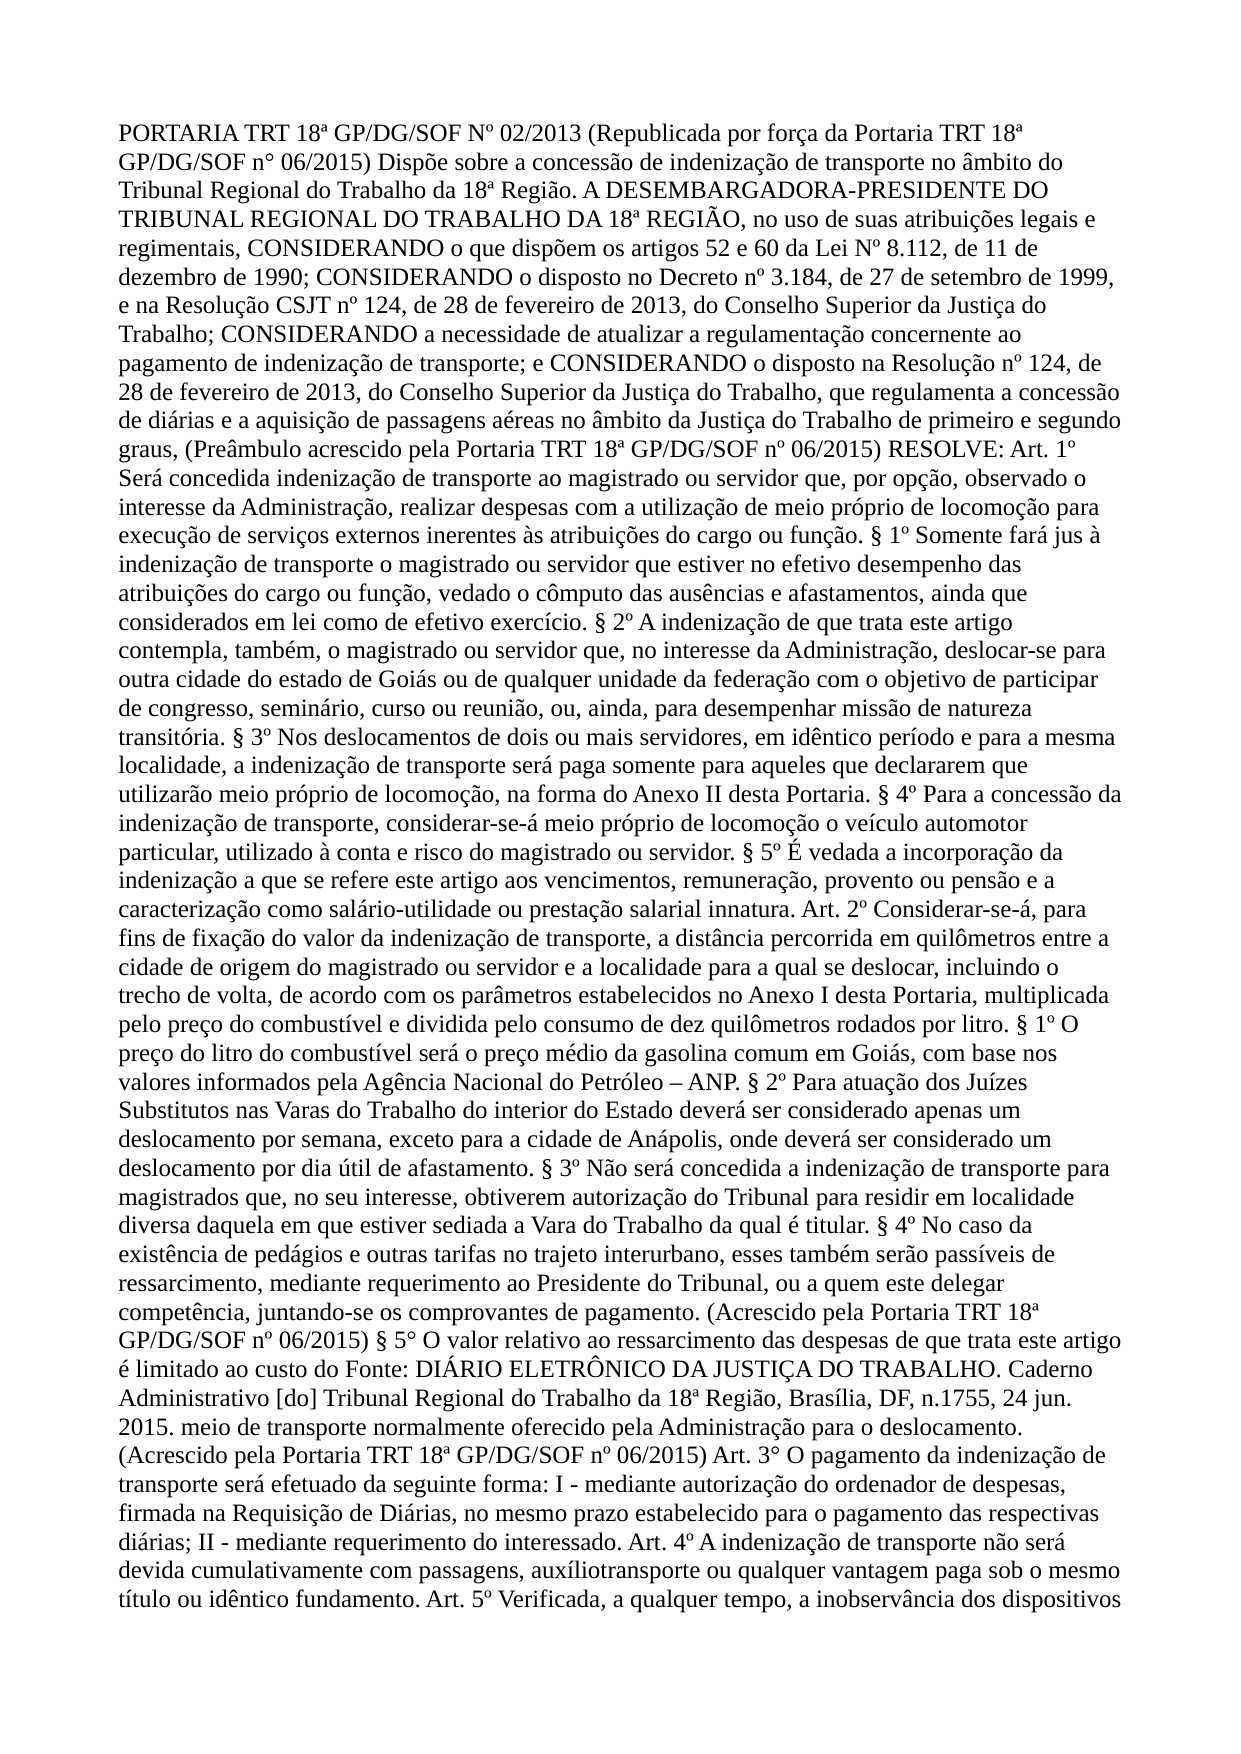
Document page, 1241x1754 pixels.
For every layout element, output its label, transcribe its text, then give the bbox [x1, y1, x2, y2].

text PORTARIA TRT 18ª GP/DG/SOF Nº 02/2013 (Republicada por força da Portaria TRT 18ª GP/DG/SOF n° 06/2015) Dispõe sobre a concessão de indenização de transporte no âmbito do Tribunal Regional do Trabalho da 18ª Região. A DESEMBARGADORA-PRESIDENTE DO TRIBUNAL REGIONAL DO TRABALHO DA 18ª REGIÃO, no uso de suas atribuições legais e regimentais, CONSIDERANDO o que dispõem os artigos 52 e 60 da Lei Nº 8.112, de 11 de dezembro de 1990; CONSIDERANDO o disposto no Decreto nº 3.184, de 27 de setembro de 1999, e na Resolução CSJT nº 124, de 28 de fevereiro de 2013, do Conselho Superior da Justiça do Trabalho; CONSIDERANDO a necessidade de atualizar a regulamentação concernente ao pagamento de indenização de transporte; e CONSIDERANDO o disposto na Resolução nº 124, de 28 de fevereiro de 2013, do Conselho Superior da Justiça do Trabalho, que regulamenta a concessão de diárias e a aquisição de passagens aéreas no âmbito da Justiça do Trabalho de primeiro e segundo graus, (Preâmbulo acrescido pela Portaria TRT 18ª GP/DG/SOF nº 06/2015) RESOLVE: Art. 1º Será concedida indenização de transporte ao magistrado ou servidor que, por opção, observado o interesse da Administração, realizar despesas com a utilização de meio próprio de locomoção para execução de serviços externos inerentes às atribuições do cargo ou função. § 1º Somente fará jus à indenização de transporte o magistrado ou servidor que estiver no efetivo desempenho das atribuições do cargo ou função, vedado o cômputo das ausências e afastamentos, ainda que considerados em lei como de efetivo exercício. § 2º A indenização de que trata este artigo contempla, também, o magistrado ou servidor que, no interesse da Administração, deslocar-se para outra cidade do estado de Goiás ou de qualquer unidade da federação com o objetivo de participar de congresso, seminário, curso ou reunião, ou, ainda, para desempenhar missão de natureza transitória. § 3º Nos deslocamentos de dois ou mais servidores, em idêntico período e para a mesma localidade, a indenização de transporte será paga somente para aqueles que declararem que utilizarão meio próprio de locomoção, na forma do Anexo II desta Portaria. § 4º Para a concessão da indenização de transporte, considerar-se-á meio próprio de locomoção o veículo automotor particular, utilizado à conta e risco do magistrado ou servidor. § 5º É vedada a incorporação da indenização a que se refere este artigo aos vencimentos, remuneração, provento ou pensão e a caracterização como salário-utilidade ou prestação salarial innatura. Art. 2º Considerar-se-á, para fins de fixação do valor da indenização de transporte, a distância percorrida em quilômetros entre a cidade de origem do magistrado ou servidor e a localidade para a qual se deslocar, incluindo o trecho de volta, de acordo com os parâmetros estabelecidos no Anexo I desta Portaria, multiplicada pelo preço do combustível e dividida pelo consumo de dez quilômetros rodados por litro. § 1º O preço do litro do combustível será o preço médio da gasolina comum em Goiás, com base nos valores informados pela Agência Nacional do Petróleo – ANP. § 2º Para atuação dos Juízes Substitutos nas Varas do Trabalho do interior do Estado deverá ser considerado apenas um deslocamento por semana, exceto para a cidade de Anápolis, onde deverá ser considerado um deslocamento por dia útil de afastamento. § 3º Não será concedida a indenização de transporte para magistrados que, no seu interesse, obtiverem autorização do Tribunal para residir em localidade diversa daquela em que estiver sediada a Vara do Trabalho da qual é titular. § 4º No caso da existência de pedágios e outras tarifas no trajeto interurbano, esses também serão passíveis de ressarcimento, mediante requerimento ao Presidente do Tribunal, ou a quem este delegar competência, juntando-se os comprovantes de pagamento. (Acrescido pela Portaria TRT 18ª GP/DG/SOF nº 06/2015) § 5° O valor relativo ao ressarcimento das despesas de que trata este artigo é limitado ao custo do Fonte: DIÁRIO ELETRÔNICO DA JUSTIÇA DO TRABALHO. Caderno Administrativo [do] Tribunal Regional do Trabalho da 18ª Região, Brasília, DF, n.1755, 24 jun. 2015. meio de transporte normalmente oferecido pela Administração para o deslocamento. (Acrescido pela Portaria TRT 18ª GP/DG/SOF nº 06/2015) Art. 3° O pagamento da indenização de transporte será efetuado da seguinte forma: I - mediante autorização do ordenador de despesas, firmada na Requisição de Diárias, no mesmo prazo estabelecido para o pagamento das respectivas diárias; II - mediante requerimento do interessado. Art. 4º A indenização de transporte não será devida cumulativamente com passagens, auxíliotransporte ou qualquer vantagem paga sob o mesmo título ou idêntico fundamento. Art. 5º Verificada, a qualquer tempo, a inobservância dos dispositivos [118, 118, 1122, 1613]
